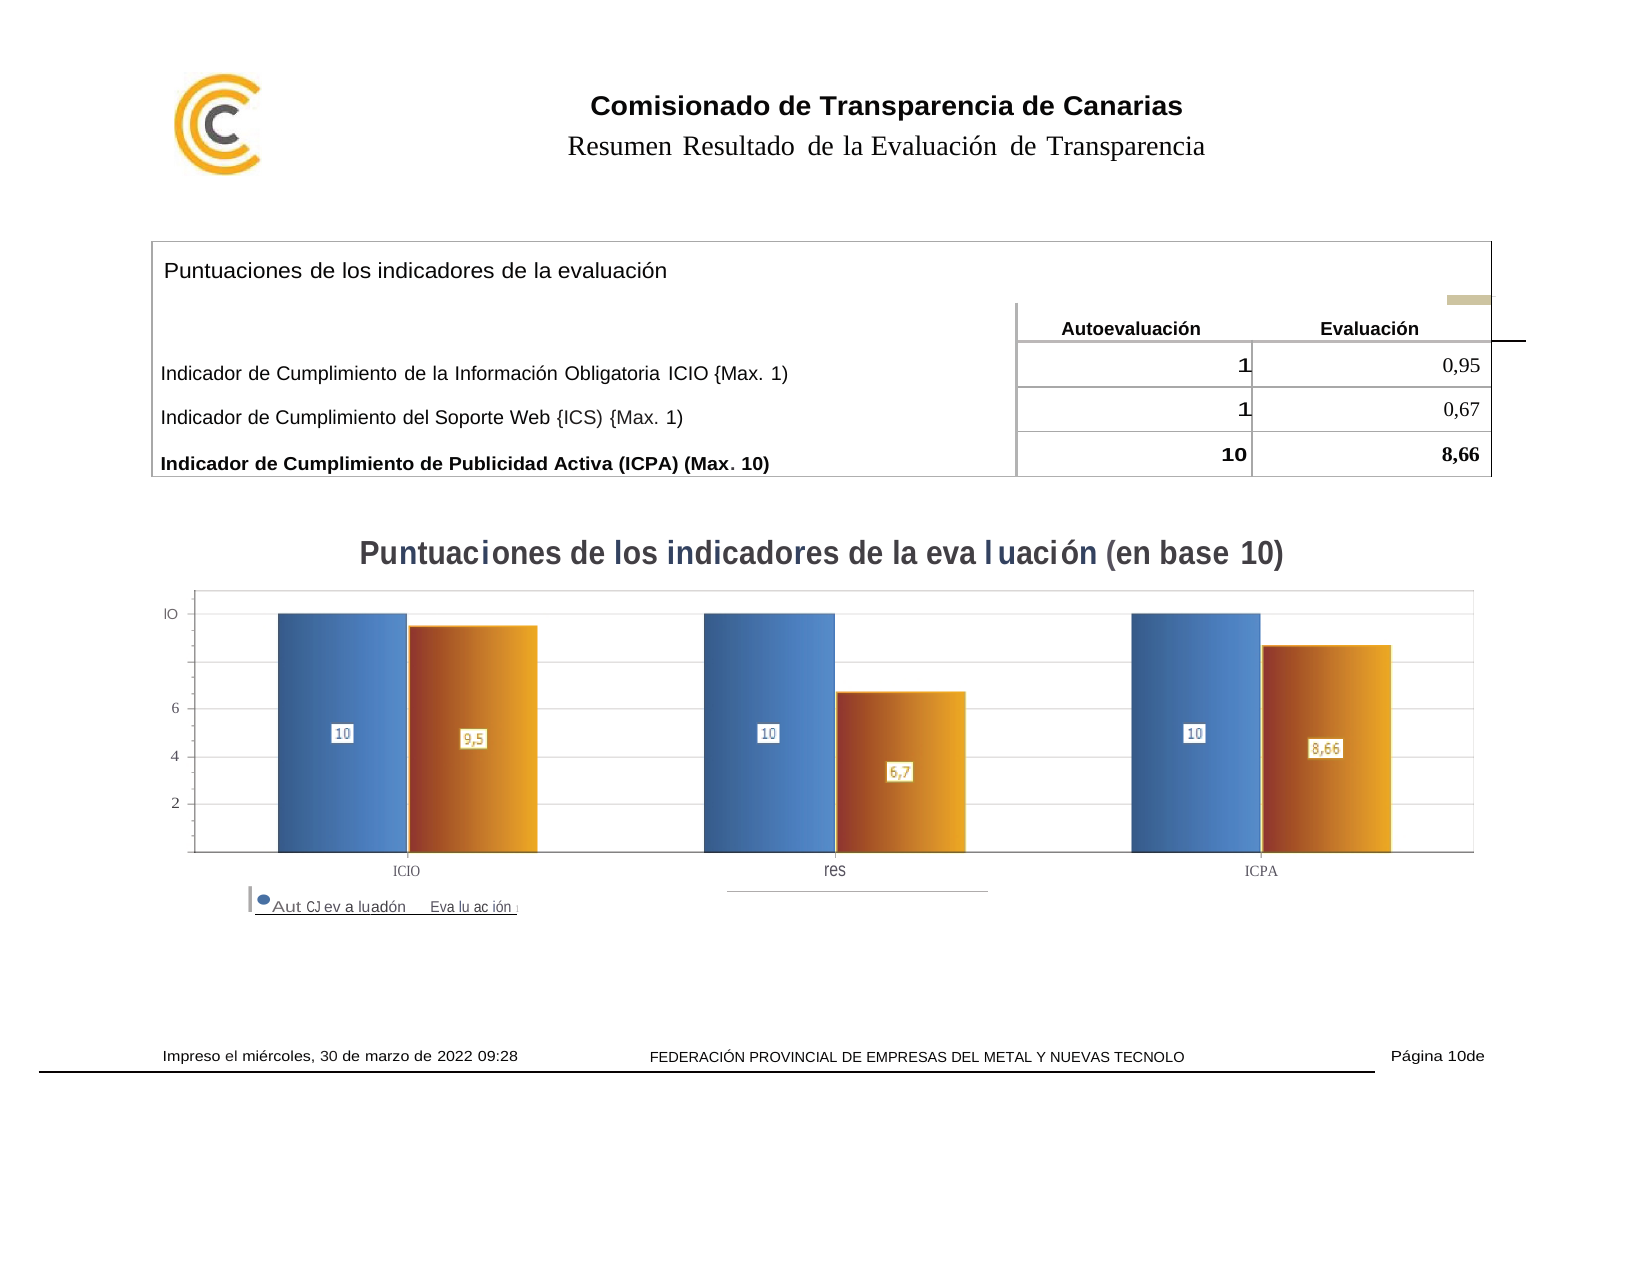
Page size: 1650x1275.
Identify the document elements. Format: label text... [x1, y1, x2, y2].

table_cell 0,67 [1253, 388, 1491, 431]
subtitle I•Aut CJ ev a luadón Eva lu ac ión 1 [37, 880, 1604, 921]
subtitle Puntuaciones de los indicadores de la eva luación (en base 10) [37, 533, 1606, 571]
subtitle [1474, 699, 1610, 717]
text - [1492, 292, 1497, 300]
table_cell Indicador de Cumplimiento de la Información Obligatoria ICIO {Max. 1) Indicador de Cumplimiento del Soporte Web {ICS) {Max. 1) Indicador de Cumplimiento de Publicidad Activa (ICPA) (Max. 10) [153, 303, 1015, 476]
table_cell Autoevaluación Evaluación [1018, 303, 1447, 340]
subtitle 6 [171, 699, 186, 717]
table_cell 0,95 [1253, 343, 1491, 386]
table_cell 8,66 [1253, 432, 1491, 476]
table_cell 10 [1018, 432, 1251, 476]
table_cell [1447, 305, 1491, 340]
text lO [163, 606, 186, 622]
table_header Puntuaciones de los indicadores de la evaluación [153, 242, 1447, 303]
text [1474, 747, 1610, 765]
text [1474, 606, 1610, 622]
table_cell 1 [1018, 388, 1251, 431]
text 2 [171, 794, 186, 812]
text [1474, 794, 1610, 812]
table_cell 1 [1018, 343, 1251, 386]
text 4 [170, 747, 186, 765]
text ICIO res ICPA [393, 860, 1610, 880]
table_header [1447, 242, 1491, 295]
text - [37, 292, 151, 300]
